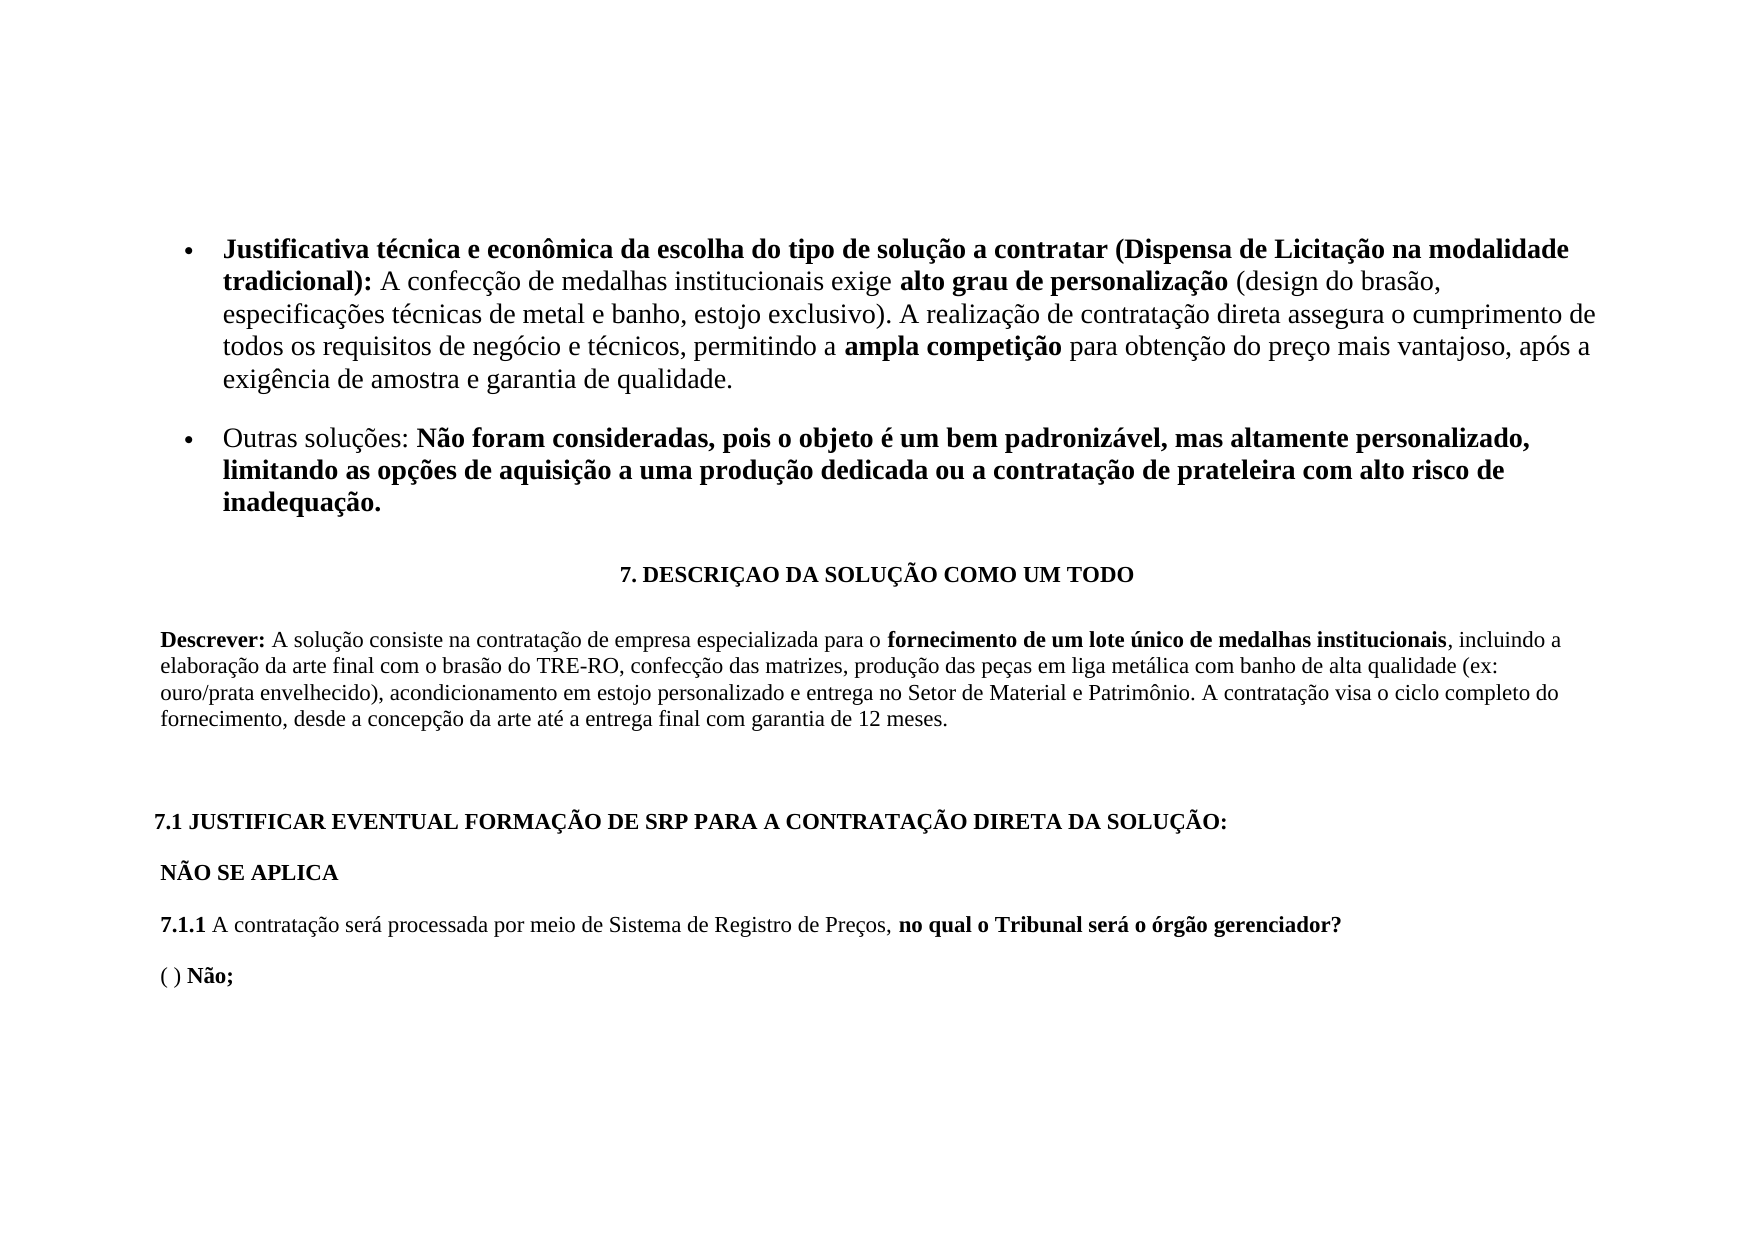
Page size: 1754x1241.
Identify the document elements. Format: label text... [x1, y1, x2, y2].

list Justificativa técnica e econômica da escolha do tipo de solução a contratar (Dispensa de Licitação na modalidade tradicional): A confecção de medalhas institucionais exige alto grau de personalização (design do brasão, especificações técnicas de metal e banho, estojo exclusivo). A realização de contratação direta assegura o cumprimento de todos os requisitos de negócio e técnicos, permitindo a ampla competição para obtenção do preço mais vantajoso, após a exigência de amostra e garantia de qualidade. [185, 232, 1606, 394]
text 7.1.1 A contratação será processada por meio de Sistema de Registro de Preços, no qual o Tribunal será o órgão gerenciador? [160, 911, 1594, 937]
text ( ) Não; [160, 962, 1594, 988]
text Descrever: A solução consiste na contratação de empresa especializada para o fornecimento de um lote único de medalhas institucionais, incluindo a elaboração da arte final com o brasão do TRE-RO, confecção das matrizes, produção das peças em liga metálica com banho de alta qualidade (ex: ouro/prata envelhecido), acondicionamento em estojo personalizado e entrega no Setor de Material e Patrimônio. A contratação visa o ciclo completo do fornecimento, desde a concepção da arte até a entrega final com garantia de 12 meses. [160, 626, 1594, 732]
text 7.1 JUSTIFICAR EVENTUAL FORMAÇÃO DE SRP PARA A CONTRATAÇÃO DIRETA DA SOLUÇÃO: [154, 808, 1594, 834]
list Outras soluções: Não foram consideradas, pois o objeto é um bem padronizável, mas altamente personalizado, limitando as opções de aquisição a uma produção dedicada ou a contratação de prateleira com alto risco de inadequação. [185, 421, 1606, 518]
text NÃO SE APLICA [160, 859, 1594, 886]
text 7. DESCRIÇAO DA SOLUÇÃO COMO UM TODO [154, 561, 1600, 587]
